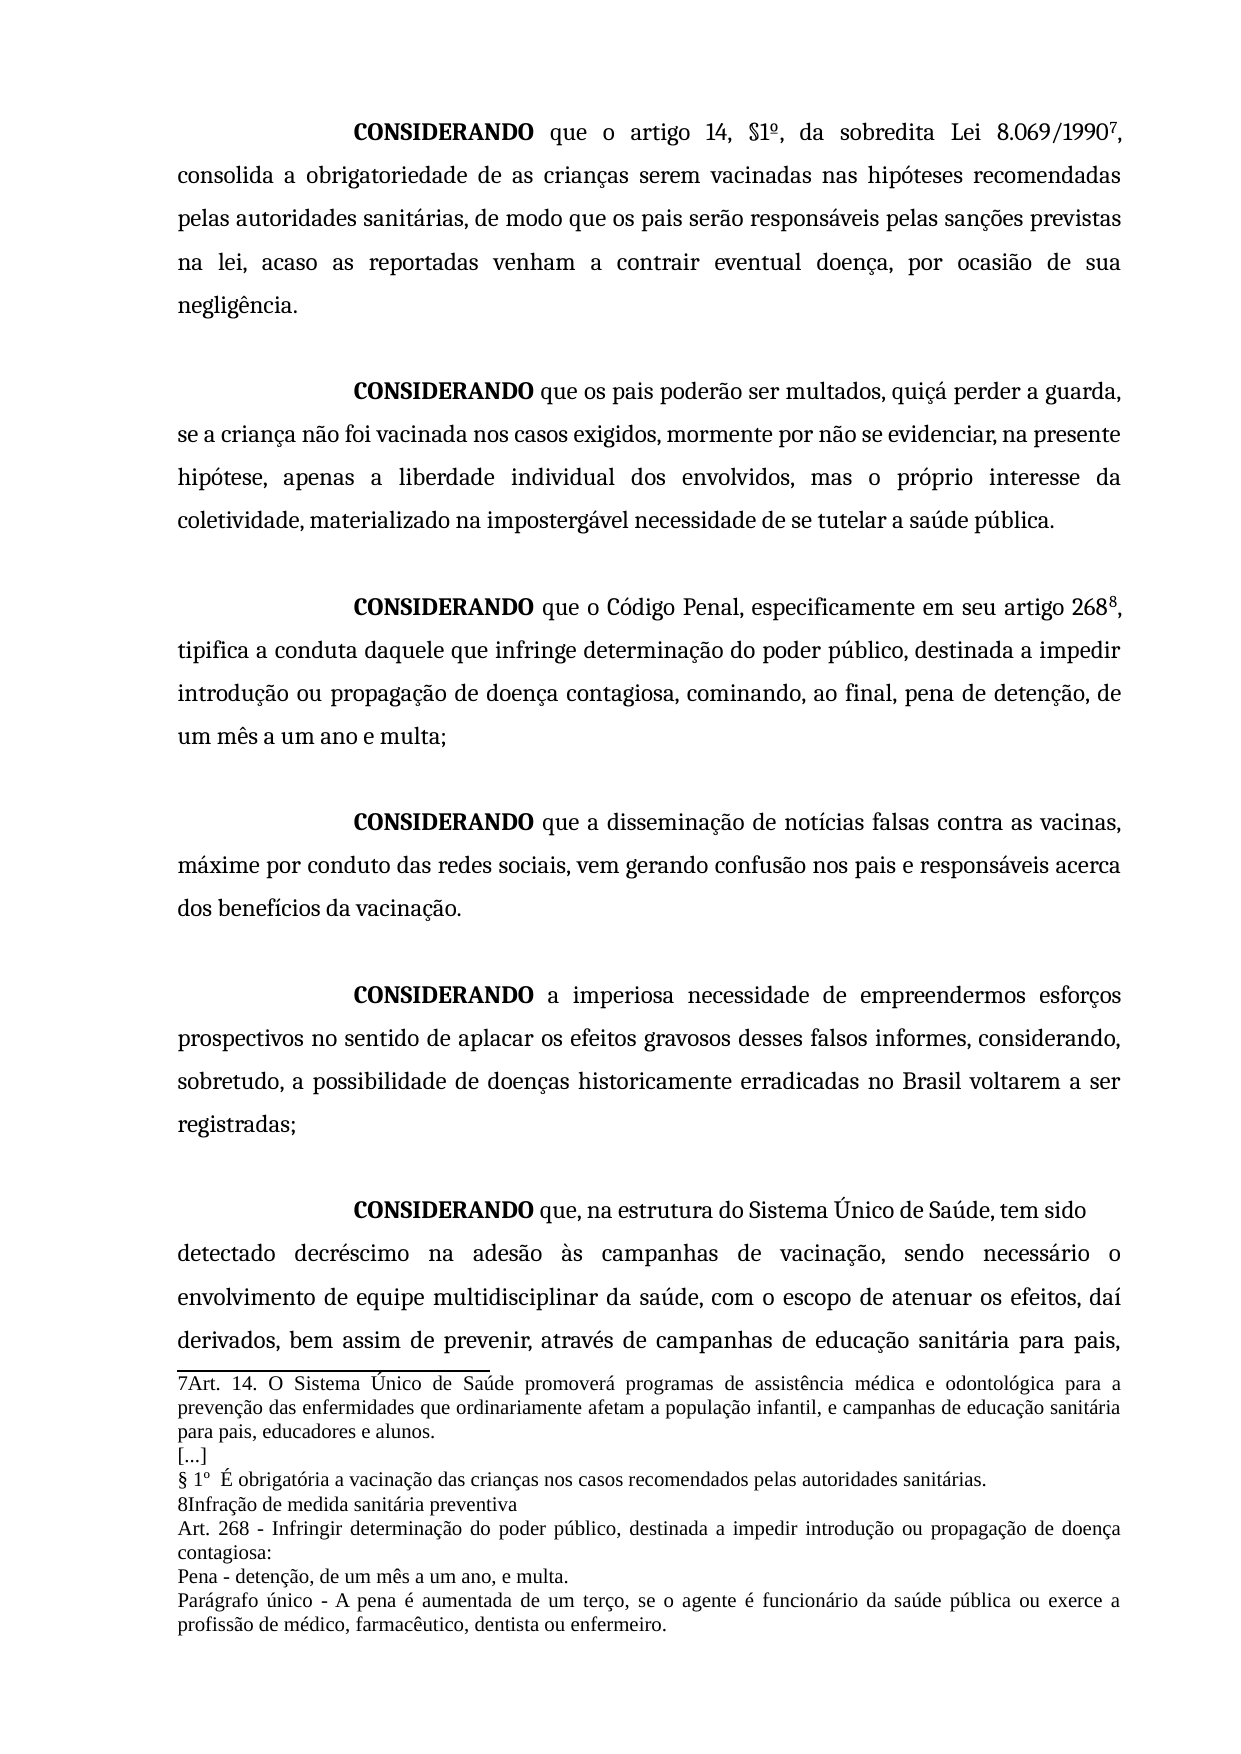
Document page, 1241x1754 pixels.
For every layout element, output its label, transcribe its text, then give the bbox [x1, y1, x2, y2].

text Pena - detenção, de um mês a um ano, e multa. [177, 1564, 1122, 1588]
text CONSIDERANDO que os pais poderão ser multados, quiçá perder a guarda, se a criança não foi vacinada nos casos exigidos, mormente por não se evidenciar, na presente hipótese, apenas a liberdade individual dos envolvidos, mas o próprio interesse da coletividade, materializado na impostergável necessidade de se tutelar a saúde pública. [177, 377, 1122, 535]
text CONSIDERANDO a imperiosa necessidade de empreendermos esforços prospectivos no sentido de aplacar os efeitos gravosos desses falsos informes, considerando, sobretudo, a possibilidade de doenças historicamente erradicadas no Brasil voltarem a ser registradas; [177, 981, 1122, 1139]
text CONSIDERANDO que o Código Penal, especificamente em seu artigo 268, tipifica a conduta daquele que infringe determinação do poder público, destinada a impedir introdução ou propagação de doença contagiosa, cominando, ao final, pena de detenção, de um mês a um ano e multa; [177, 592, 1122, 751]
text CONSIDERANDO que o artigo 14, §1º, da sobredita Lei 8.069/1990, consolida a obrigatoriedade de as crianças serem vacinadas nas hipóteses recomendadas pelas autoridades sanitárias, de modo que os pais serão responsáveis pelas sanções previstas na lei, acaso as reportadas venham a contrair eventual doença, por ocasião de sua negligência. [177, 118, 1122, 319]
text CONSIDERANDO que a disseminação de notícias falsas contra as vacinas, máxime por conduto das redes sociais, vem gerando confusão nos pais e responsáveis acerca dos benefícios da vacinação. [177, 808, 1122, 923]
text Art. 14. O Sistema Único de Saúde promoverá programas de assistência médica e odontológica para a prevenção das enfermidades que ordinariamente afetam a população infantil, e campanhas de educação sanitária para pais, educadores e alunos. [177, 1371, 1122, 1443]
text § 1º É obrigatória a vacinação das crianças nos casos recomendados pelas autoridades sanitárias. [177, 1467, 1122, 1491]
text CONSIDERANDO que, na estrutura do Sistema Único de Saúde, tem sido [177, 1196, 1122, 1225]
text detectado decréscimo na adesão às campanhas de vacinação, sendo necessário o envolvimento de equipe multidisciplinar da saúde, com o escopo de atenuar os efeitos, daí derivados, bem assim de prevenir, através de campanhas de educação sanitária para pais, [177, 1239, 1122, 1354]
text [...] [177, 1443, 1122, 1467]
text Art. 268 - Infringir determinação do poder público, destinada a impedir introdução ou propagação de doença contagiosa: [177, 1516, 1122, 1564]
text Parágrafo único - A pena é aumentada de um terço, se o agente é funcionário da saúde pública ou exerce a profissão de médico, farmacêutico, dentista ou enfermeiro. [177, 1588, 1122, 1636]
text Infração de medida sanitária preventiva [177, 1491, 1122, 1516]
